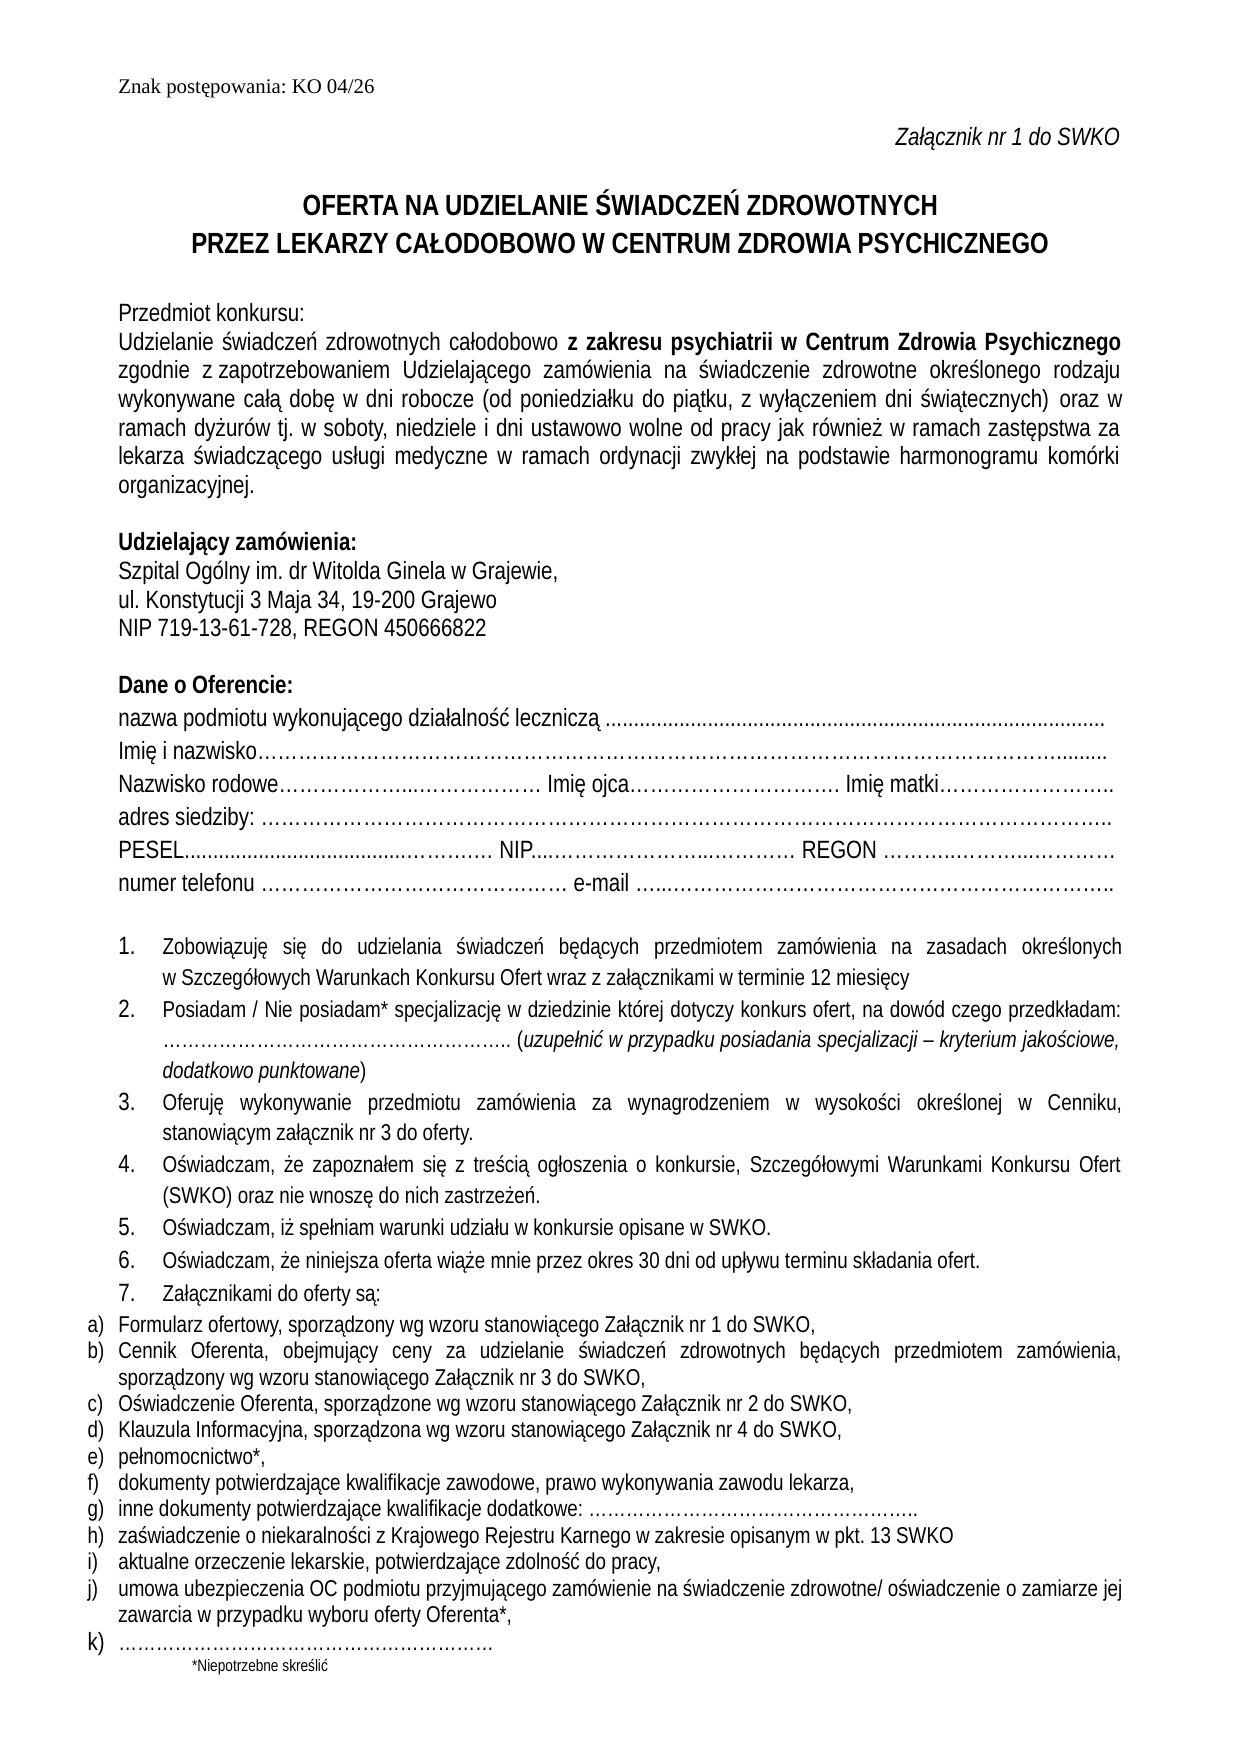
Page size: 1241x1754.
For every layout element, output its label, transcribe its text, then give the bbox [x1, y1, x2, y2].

text Załącznik nr 1 do SWKO [118, 122, 1122, 151]
text OFERTA NA UDZIELANIE ŚWIADCZEŃ ZDROWOTNYCH [118, 188, 1122, 221]
list pełnomocnictwo*, [87, 1443, 1122, 1469]
text Udzielający zamówienia: [118, 527, 1122, 556]
list …………………………………………………… [87, 1627, 1122, 1656]
text PESEL.......................................……….… NIP....…………………...………… REGON ………..………...………… [118, 835, 1122, 864]
list Zobowiązuję się do udzielania świadczeń będących przedmiotem zamówienia na zasadach określonych w Szczegółowych Warunkach Konkursu Ofert wraz z załącznikami w terminie 12 miesięcy [118, 931, 1122, 990]
list Oferuję wykonywanie przedmiotu zamówienia za wynagrodzeniem w wysokości określonej w Cenniku, stanowiącym załącznik nr 3 do oferty. [118, 1087, 1122, 1146]
list Oświadczam, że niniejsza oferta wiąże mnie przez okres 30 dni od upływu terminu składania ofert. [118, 1245, 1122, 1274]
list Cennik Oferenta, obejmujący ceny za udzielanie świadczeń zdrowotnych będących przedmiotem zamówienia, sporządzony wg wzoru stanowiącego Załącznik nr 3 do SWKO, [87, 1337, 1122, 1390]
text PRZEZ LEKARZY CAŁODOBOWO W CENTRUM ZDROWIA PSYCHICZNEGO [118, 226, 1122, 260]
text nazwa podmiotu wykonującego działalność leczniczą ........................................................................................ [118, 703, 1122, 732]
text adres siedziby: …………………………………………………………………………………………………………….. [118, 802, 1122, 831]
text Imię i nazwisko………………………………………………………………………………………………………......... [118, 736, 1122, 765]
text Nazwisko rodowe………………...……………… Imię ojca…………………………. Imię matki…………………….. [118, 769, 1122, 798]
list aktualne orzeczenie lekarskie, potwierdzające zdolność do pracy, [87, 1548, 1122, 1574]
text *Niepotrzebne skreślić [192, 1656, 1122, 1675]
list Klauzula Informacyjna, sporządzona wg wzoru stanowiącego Załącznik nr 4 do SWKO, [87, 1416, 1122, 1443]
list Oświadczam, że zapoznałem się z treścią ogłoszenia o konkursie, Szczegółowymi Warunkami Konkursu Ofert (SWKO) oraz nie wnoszę do nich zastrzeżeń. [118, 1149, 1122, 1208]
list Załącznikami do oferty są: [118, 1278, 1122, 1307]
subtitle Przedmiot konkursu: [118, 298, 1122, 327]
text ul. Konstytucji 3 Maja 34, 19-200 Grajewo [118, 584, 1122, 613]
text Szpital Ogólny im. dr Witolda Ginela w Grajewie, [118, 556, 1122, 584]
list dokumenty potwierdzające kwalifikacje zawodowe, prawo wykonywania zawodu lekarza, [87, 1469, 1122, 1495]
list Oświadczam, iż spełniam warunki udziału w konkursie opisane w SWKO. [118, 1212, 1122, 1241]
list zaświadczenie o niekaralności z Krajowego Rejestru Karnego w zakresie opisanym w pkt. 13 SWKO [87, 1522, 1122, 1548]
text NIP 719-13-61-728, REGON 450666822 [118, 613, 1122, 642]
text Dane o Oferencie: [118, 671, 1122, 699]
text numer telefonu ……………………………………… e-mail …...……………………………………………………….. [118, 868, 1122, 897]
list umowa ubezpieczenia OC podmiotu przyjmującego zamówienie na świadczenie zdrowotne/ oświadczenie o zamiarze jej zawarcia w przypadku wyboru oferty Oferenta*, [87, 1574, 1122, 1627]
list Posiadam / Nie posiadam* specjalizację w dziedzinie której dotyczy konkurs ofert, na dowód czego przedkładam: ……………………………………………….. (uzupełnić w przypadku posiadania specjalizacji – kryterium jakościowe, dodatkowo punktowane) [118, 994, 1122, 1083]
text Udzielanie świadczeń zdrowotnych całodobowo z zakresu psychiatrii w Centrum Zdrowia Psychicznego zgodnie z zapotrzebowaniem Udzielającego zamówienia na świadczenie zdrowotne określonego rodzaju wykonywane całą dobę w dni robocze (od poniedziałku do piątku, z wyłączeniem dni świątecznych) oraz w ramach dyżurów tj. w soboty, niedziele i dni ustawowo wolne od pracy jak również w ramach zastępstwa za lekarza świadczącego usługi medyczne w ramach ordynacji zwykłej na podstawie harmonogramu komórki organizacyjnej. [118, 327, 1122, 499]
list Oświadczenie Oferenta, sporządzone wg wzoru stanowiącego Załącznik nr 2 do SWKO, [87, 1390, 1122, 1416]
list inne dokumenty potwierdzające kwalifikacje dodatkowe: …………………………………………….. [87, 1495, 1122, 1522]
list Formularz ofertowy, sporządzony wg wzoru stanowiącego Załącznik nr 1 do SWKO, [87, 1311, 1122, 1337]
